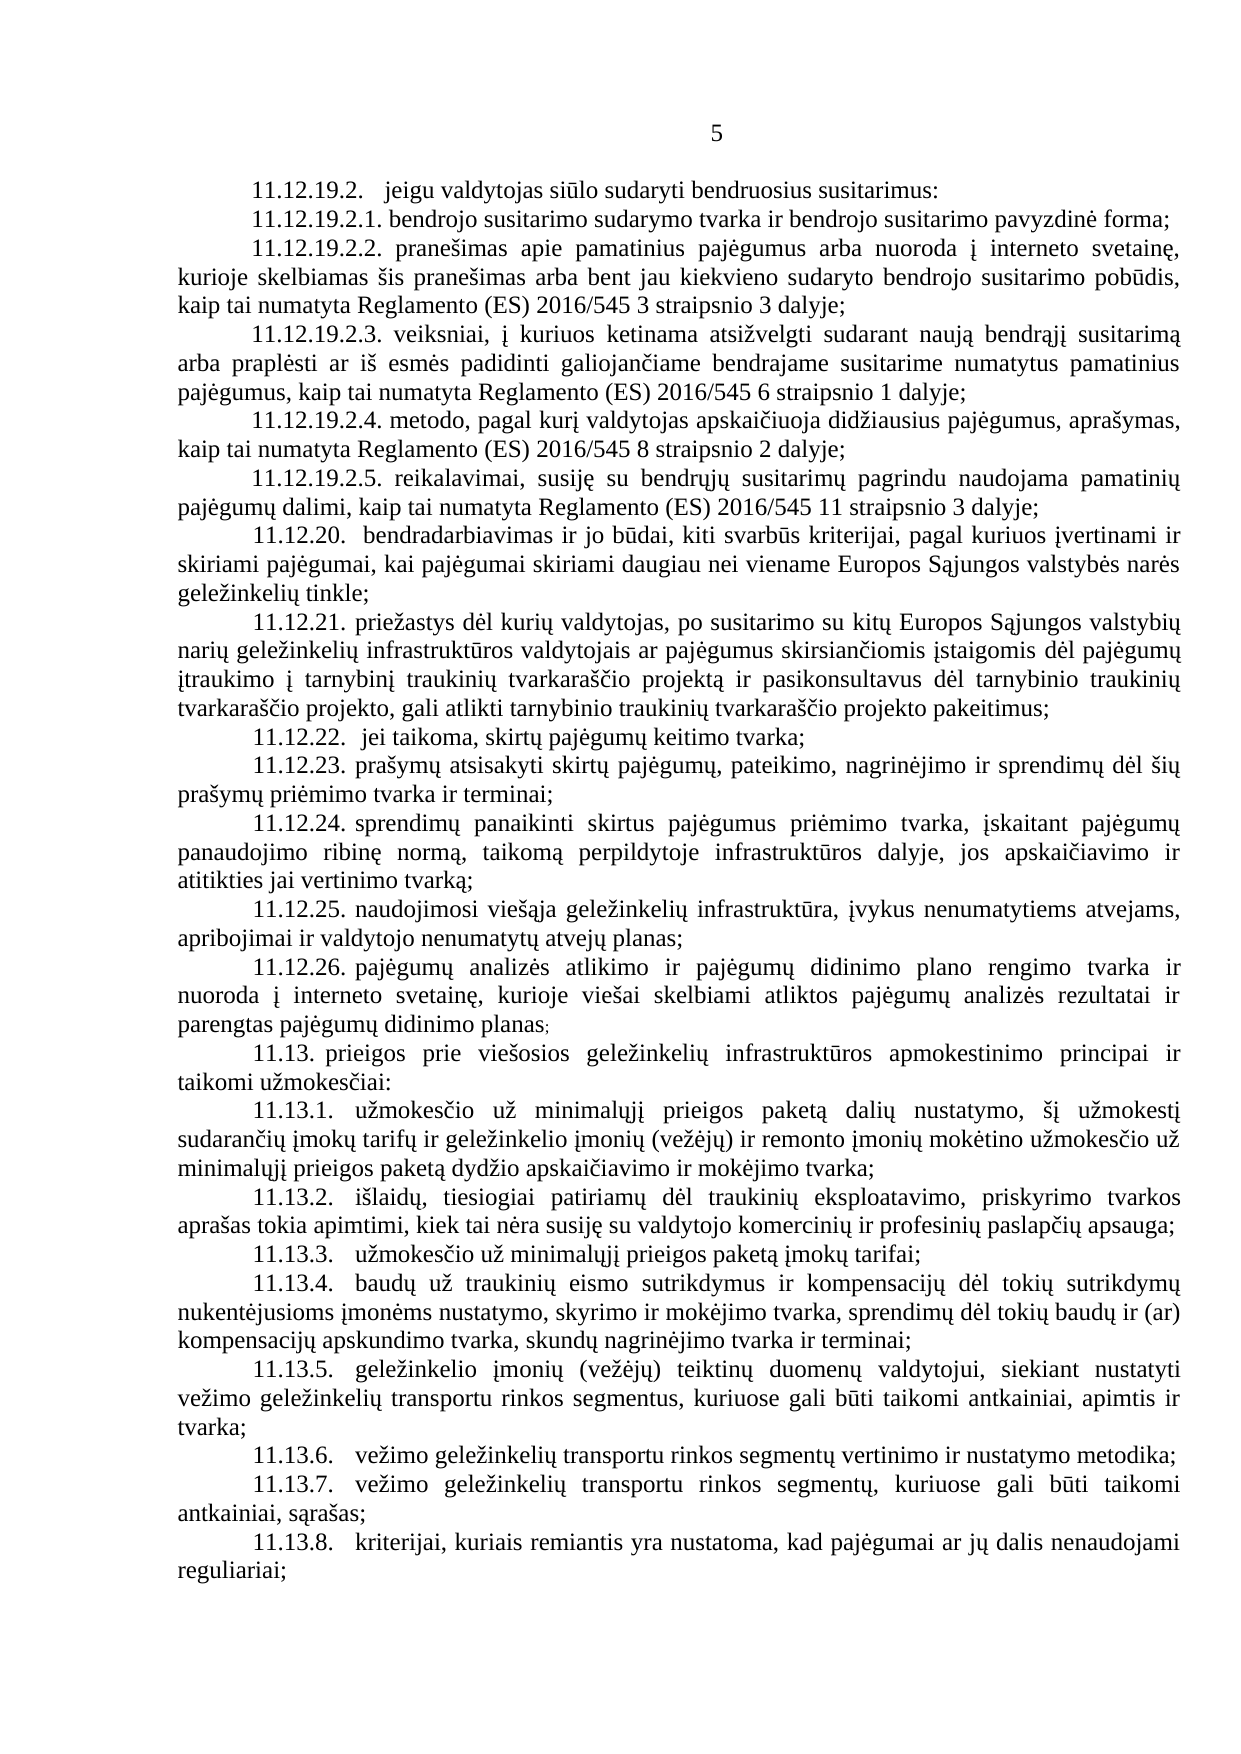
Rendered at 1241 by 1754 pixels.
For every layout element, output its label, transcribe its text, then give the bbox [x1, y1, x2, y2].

text 11.13.4. baudų už traukinių eismo sutrikdymus ir kompensacijų dėl tokių sutrikdymų nukentėjusioms įmonėms nustatymo, skyrimo ir mokėjimo tvarka, sprendimų dėl tokių baudų ir (ar) kompensacijų apskundimo tvarka, skundų nagrinėjimo tvarka ir terminai; [177, 1268, 1181, 1354]
text 11.13.3. užmokesčio už minimalųjį prieigos paketą įmokų tarifai; [177, 1239, 1181, 1268]
text 11.13.8. kriterijai, kuriais remiantis yra nustatoma, kad pajėgumai ar jų dalis nenaudojami reguliariai; [177, 1527, 1181, 1584]
text 11.12.19.2.4. metodo, pagal kurį valdytojas apskaičiuoja didžiausius pajėgumus, aprašymas, kaip tai numatyta Reglamento (ES) 2016/545 8 straipsnio 2 dalyje; [177, 406, 1181, 463]
text 11.12.19.2.1. bendrojo susitarimo sudarymo tvarka ir bendrojo susitarimo pavyzdinė forma; [177, 204, 1181, 233]
text 11.12.21. priežastys dėl kurių valdytojas, po susitarimo su kitų Europos Sąjungos valstybių narių geležinkelių infrastruktūros valdytojais ar pajėgumus skirsiančiomis įstaigomis dėl pajėgumų įtraukimo į tarnybinį traukinių tvarkaraščio projektą ir pasikonsultavus dėl tarnybinio traukinių tvarkaraščio projekto, gali atlikti tarnybinio traukinių tvarkaraščio projekto pakeitimus; [177, 607, 1181, 722]
text 11.13.2. išlaidų, tiesiogiai patiriamų dėl traukinių eksploatavimo, priskyrimo tvarkos aprašas tokia apimtimi, kiek tai nėra susiję su valdytojo komercinių ir profesinių paslapčių apsauga; [177, 1182, 1181, 1239]
text 11.12.19.2. jeigu valdytojas siūlo sudaryti bendruosius susitarimus: [177, 176, 1181, 204]
text 11.12.26. pajėgumų analizės atlikimo ir pajėgumų didinimo plano rengimo tvarka ir nuoroda į interneto svetainę, kurioje viešai skelbiami atliktos pajėgumų analizės rezultatai ir parengtas pajėgumų didinimo planas; [177, 952, 1181, 1038]
text 11.13.5. geležinkelio įmonių (vežėjų) teiktinų duomenų valdytojui, siekiant nustatyti vežimo geležinkelių transportu rinkos segmentus, kuriuose gali būti taikomi antkainiai, apimtis ir tvarka; [177, 1354, 1181, 1441]
text 11.12.25. naudojimosi viešąja geležinkelių infrastruktūra, įvykus nenumatytiems atvejams, apribojimai ir valdytojo nenumatytų atvejų planas; [177, 894, 1181, 952]
text 11.13.1. užmokesčio už minimalųjį prieigos paketą dalių nustatymo, šį užmokestį sudarančių įmokų tarifų ir geležinkelio įmonių (vežėjų) ir remonto įmonių mokėtino užmokesčio už minimalųjį prieigos paketą dydžio apskaičiavimo ir mokėjimo tvarka; [177, 1096, 1181, 1182]
text 11.12.19.2.5. reikalavimai, susiję su bendrųjų susitarimų pagrindu naudojama pamatinių pajėgumų dalimi, kaip tai numatyta Reglamento (ES) 2016/545 11 straipsnio 3 dalyje; [177, 463, 1181, 521]
text 11.13. prieigos prie viešosios geležinkelių infrastruktūros apmokestinimo principai ir taikomi užmokesčiai: [177, 1038, 1181, 1096]
text 11.12.19.2.3. veiksniai, į kuriuos ketinama atsižvelgti sudarant naują bendrąjį susitarimą arba praplėsti ar iš esmės padidinti galiojančiame bendrajame susitarime numatytus pamatinius pajėgumus, kaip tai numatyta Reglamento (ES) 2016/545 6 straipsnio 1 dalyje; [177, 319, 1181, 406]
text 11.13.7. vežimo geležinkelių transportu rinkos segmentų, kuriuose gali būti taikomi antkainiai, sąrašas; [177, 1469, 1181, 1527]
text 11.12.23. prašymų atsisakyti skirtų pajėgumų, pateikimo, nagrinėjimo ir sprendimų dėl šių prašymų priėmimo tvarka ir terminai; [177, 751, 1181, 808]
text 11.12.19.2.2. pranešimas apie pamatinius pajėgumus arba nuoroda į interneto svetainę, kurioje skelbiamas šis pranešimas arba bent jau kiekvieno sudaryto bendrojo susitarimo pobūdis, kaip tai numatyta Reglamento (ES) 2016/545 3 straipsnio 3 dalyje; [177, 233, 1181, 319]
text 11.12.20. bendradarbiavimas ir jo būdai, kiti svarbūs kriterijai, pagal kuriuos įvertinami ir skiriami pajėgumai, kai pajėgumai skiriami daugiau nei viename Europos Sąjungos valstybės narės geležinkelių tinkle; [177, 521, 1181, 607]
text 11.12.22. jei taikoma, skirtų pajėgumų keitimo tvarka; [177, 722, 1181, 751]
text 11.12.24. sprendimų panaikinti skirtus pajėgumus priėmimo tvarka, įskaitant pajėgumų panaudojimo ribinę normą, taikomą perpildytoje infrastruktūros dalyje, jos apskaičiavimo ir atitikties jai vertinimo tvarką; [177, 808, 1181, 894]
text 11.13.6. vežimo geležinkelių transportu rinkos segmentų vertinimo ir nustatymo metodika; [177, 1441, 1181, 1469]
